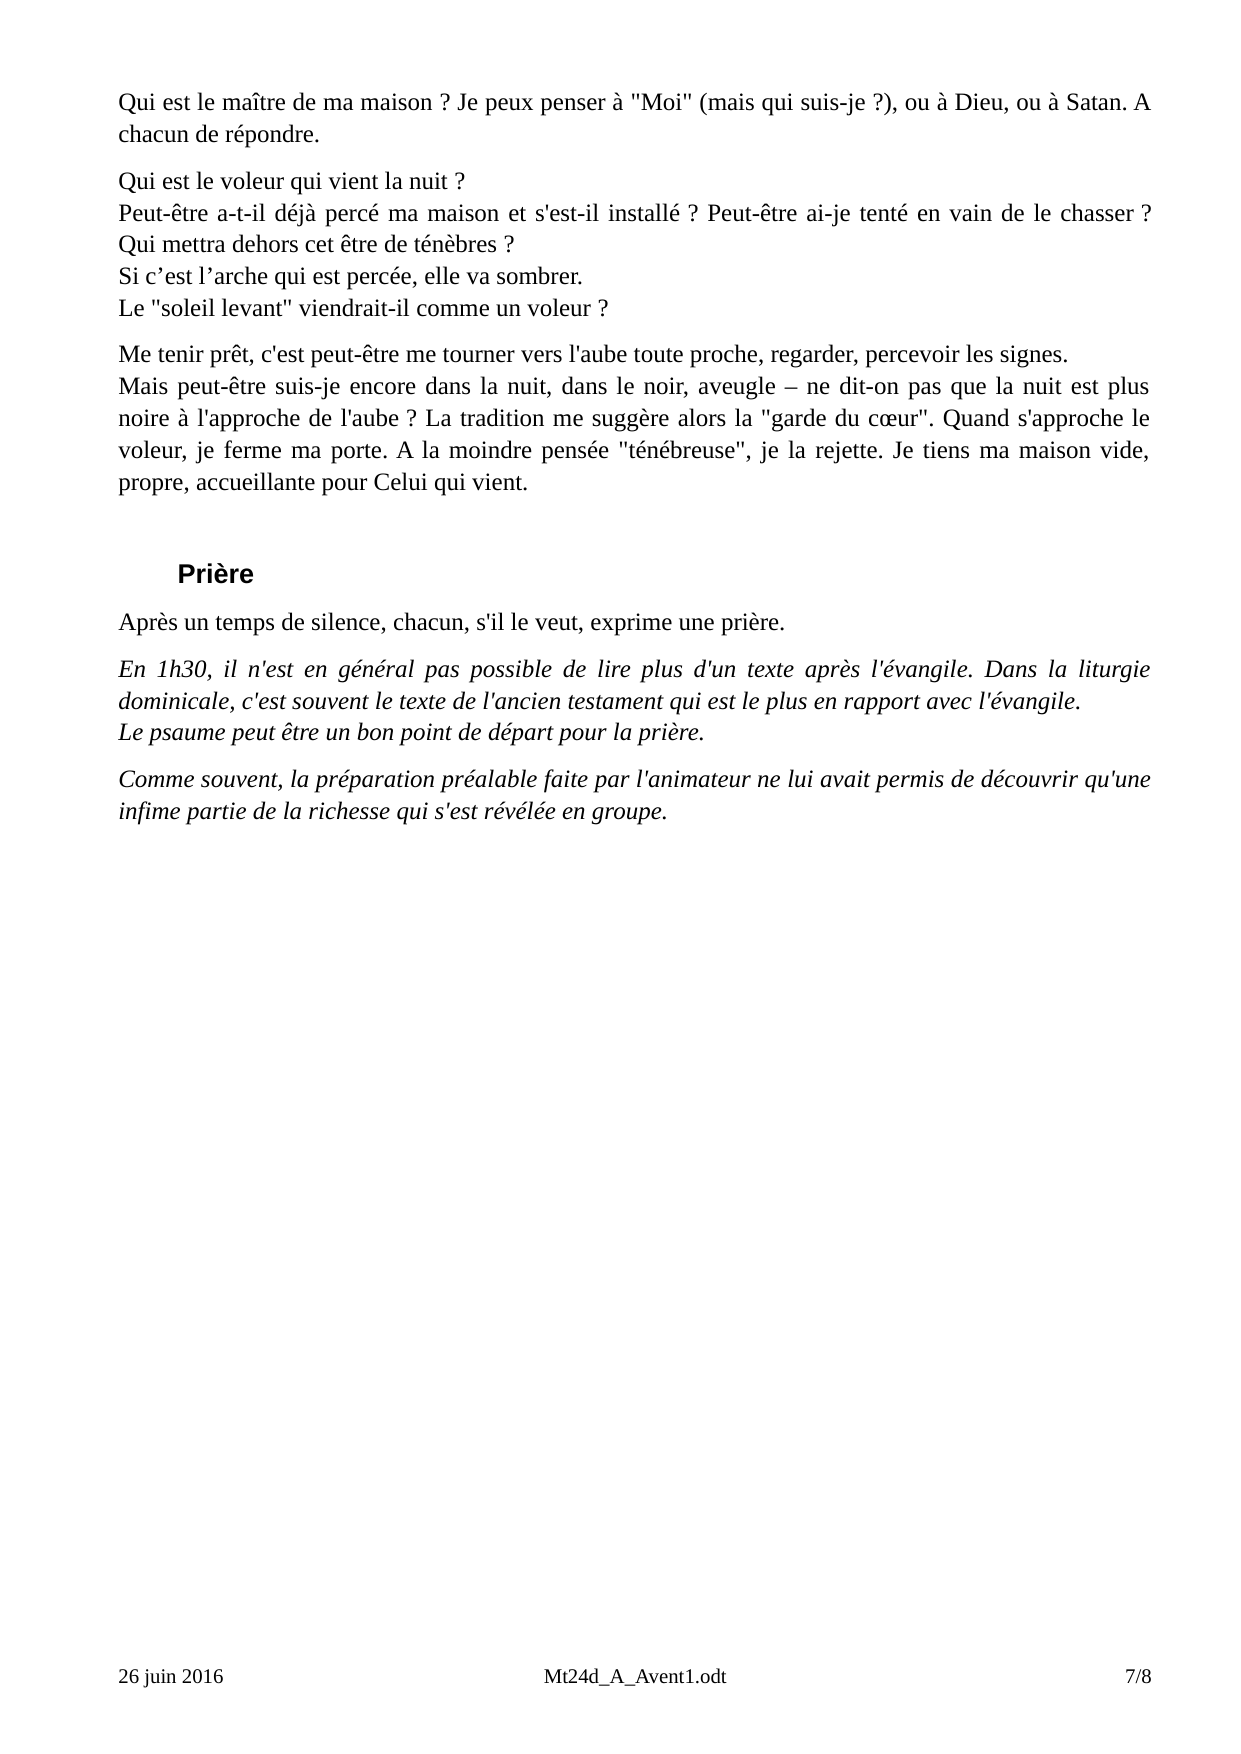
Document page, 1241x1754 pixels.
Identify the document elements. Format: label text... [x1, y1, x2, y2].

text Peut-être a-t-il déjà percé ma maison et s'est-il installé ? Peut-être ai-je tenté en vain de le chasser ? Qui mettra dehors cet être de ténèbres ? [118, 199, 1152, 258]
text Qui est le voleur qui vient la nuit ? [118, 167, 1152, 194]
text Comme souvent, la préparation préalable faite par l'animateur ne lui avait permis de découvrir qu'une infime partie de la richesse qui s'est révélée en groupe. [118, 765, 1152, 824]
text Après un temps de silence, chacun, s'il le veut, exprime une prière. [118, 608, 1152, 636]
text En 1h30, il n'est en général pas possible de lire plus d'un texte après l'évangile. Dans la liturgie dominicale, c'est souvent le texte de l'ancien testament qui est le plus en rapport avec l'évangile. [118, 655, 1152, 714]
text Qui est le maître de ma maison ? Je peux penser à "Moi" (mais qui suis-je ?), ou à Dieu, ou à Satan. A chacun de répondre. [118, 88, 1152, 148]
subtitle Prière [177, 559, 1152, 589]
text Le psaume peut être un bon point de départ pour la prière. [118, 718, 1152, 746]
text Si c’est l’arche qui est percée, elle va sombrer. [118, 262, 1152, 290]
text Me tenir prêt, c'est peut-être me tourner vers l'aube toute proche, regarder, percevoir les signes. [118, 341, 1152, 368]
text Mais peut-être suis-je encore dans la nuit, dans le noir, aveugle – ne dit-on pas que la nuit est plus noire à l'approche de l'aube ? La tradition me suggère alors la "garde du cœur". Quand s'approche le voleur, je ferme ma porte. A la moindre pensée "ténébreuse", je la rejette. Je tiens ma maison vide, propre, accueillante pour Celui qui vient. [118, 372, 1152, 495]
text Le "soleil levant" viendrait-il comme un voleur ? [118, 294, 1152, 322]
